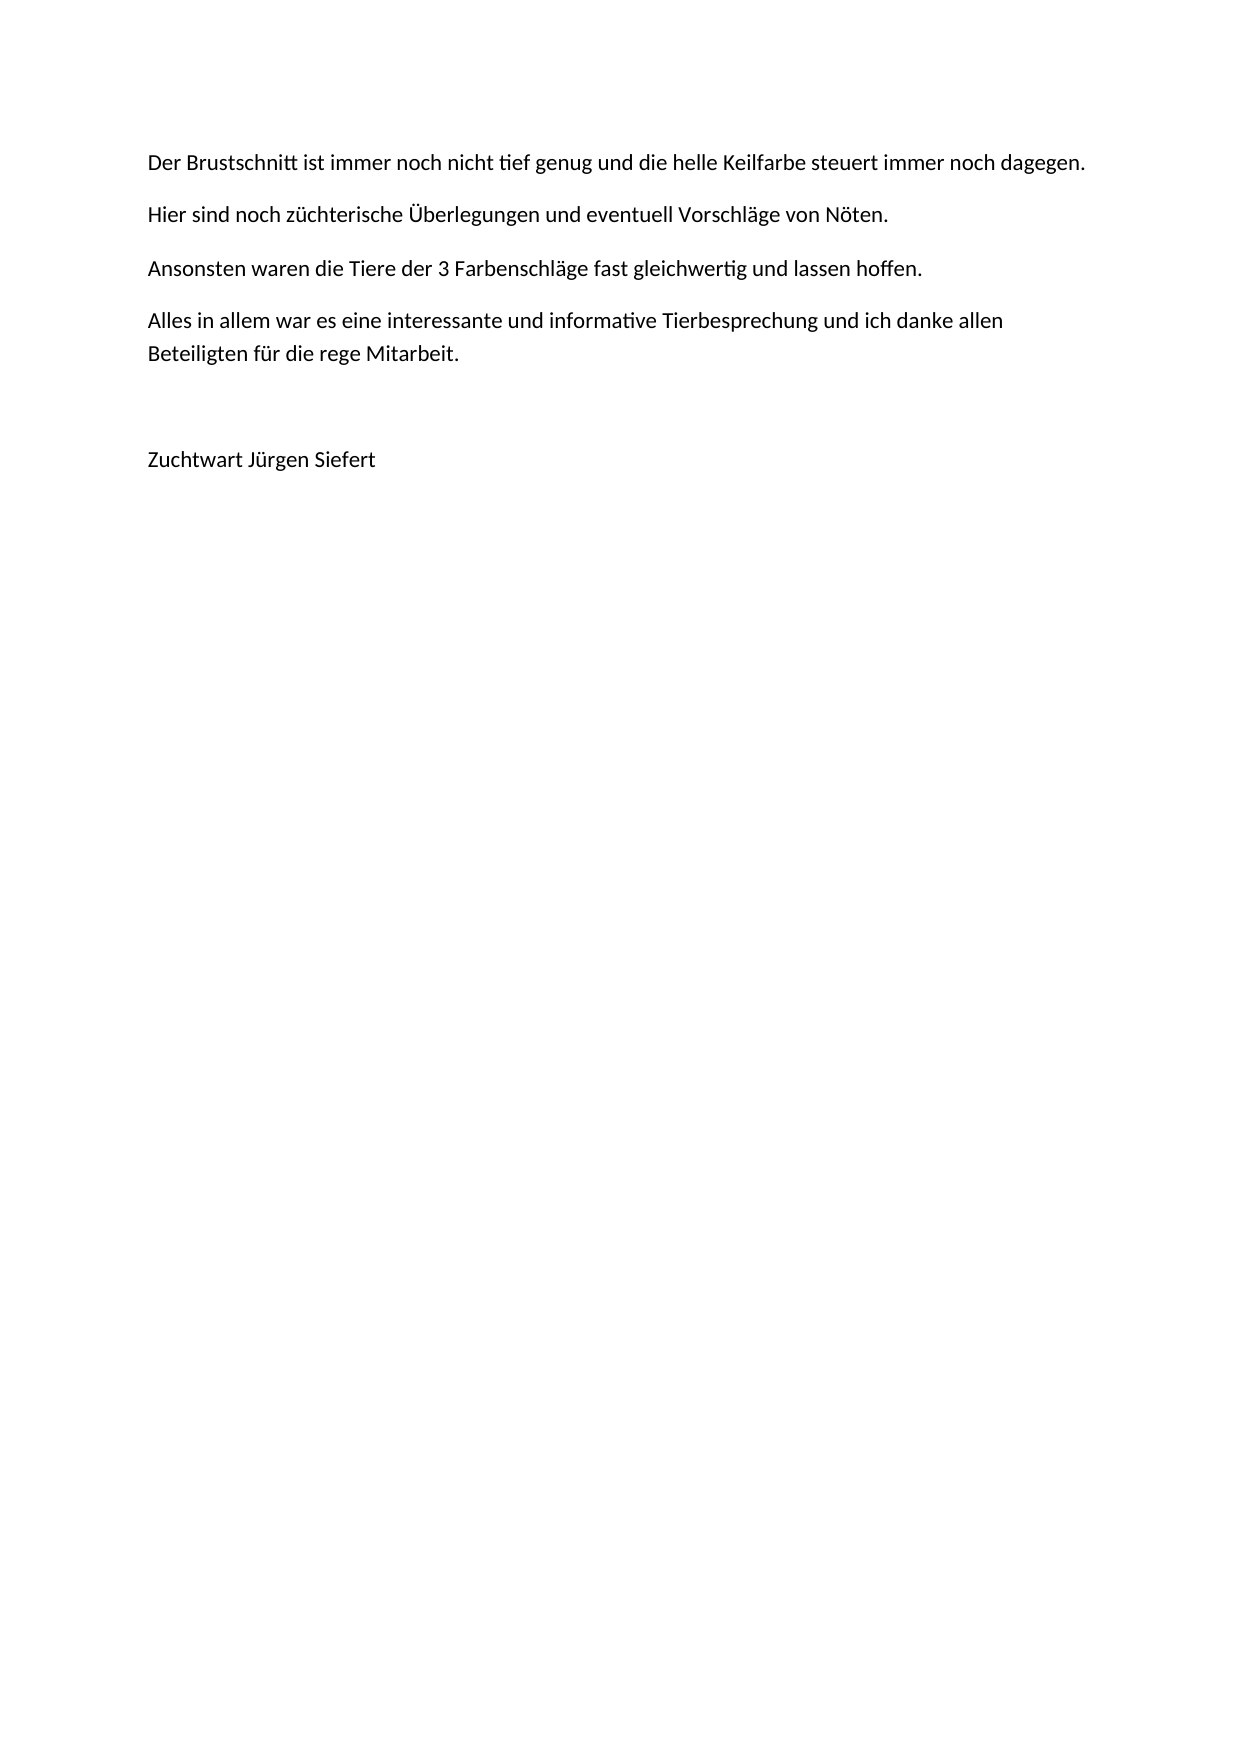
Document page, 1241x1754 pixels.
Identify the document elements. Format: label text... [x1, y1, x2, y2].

text Hier sind noch züchterische Überlegungen und eventuell Vorschläge von Nöten. [148, 201, 1093, 229]
text Alles in allem war es eine interessante und informative Tierbesprechung und ich danke allen Beteiligten für die rege Mitarbeit. [148, 307, 1093, 367]
text Zuchtwart Jürgen Siefert [148, 445, 1093, 473]
text Der Brustschnitt ist immer noch nicht tief genug und die helle Keilfarbe steuert immer noch dagegen. [148, 148, 1093, 176]
text Ansonsten waren die Tiere der 3 Farbenschläge fast gleichwertig und lassen hoffen. [148, 254, 1093, 282]
